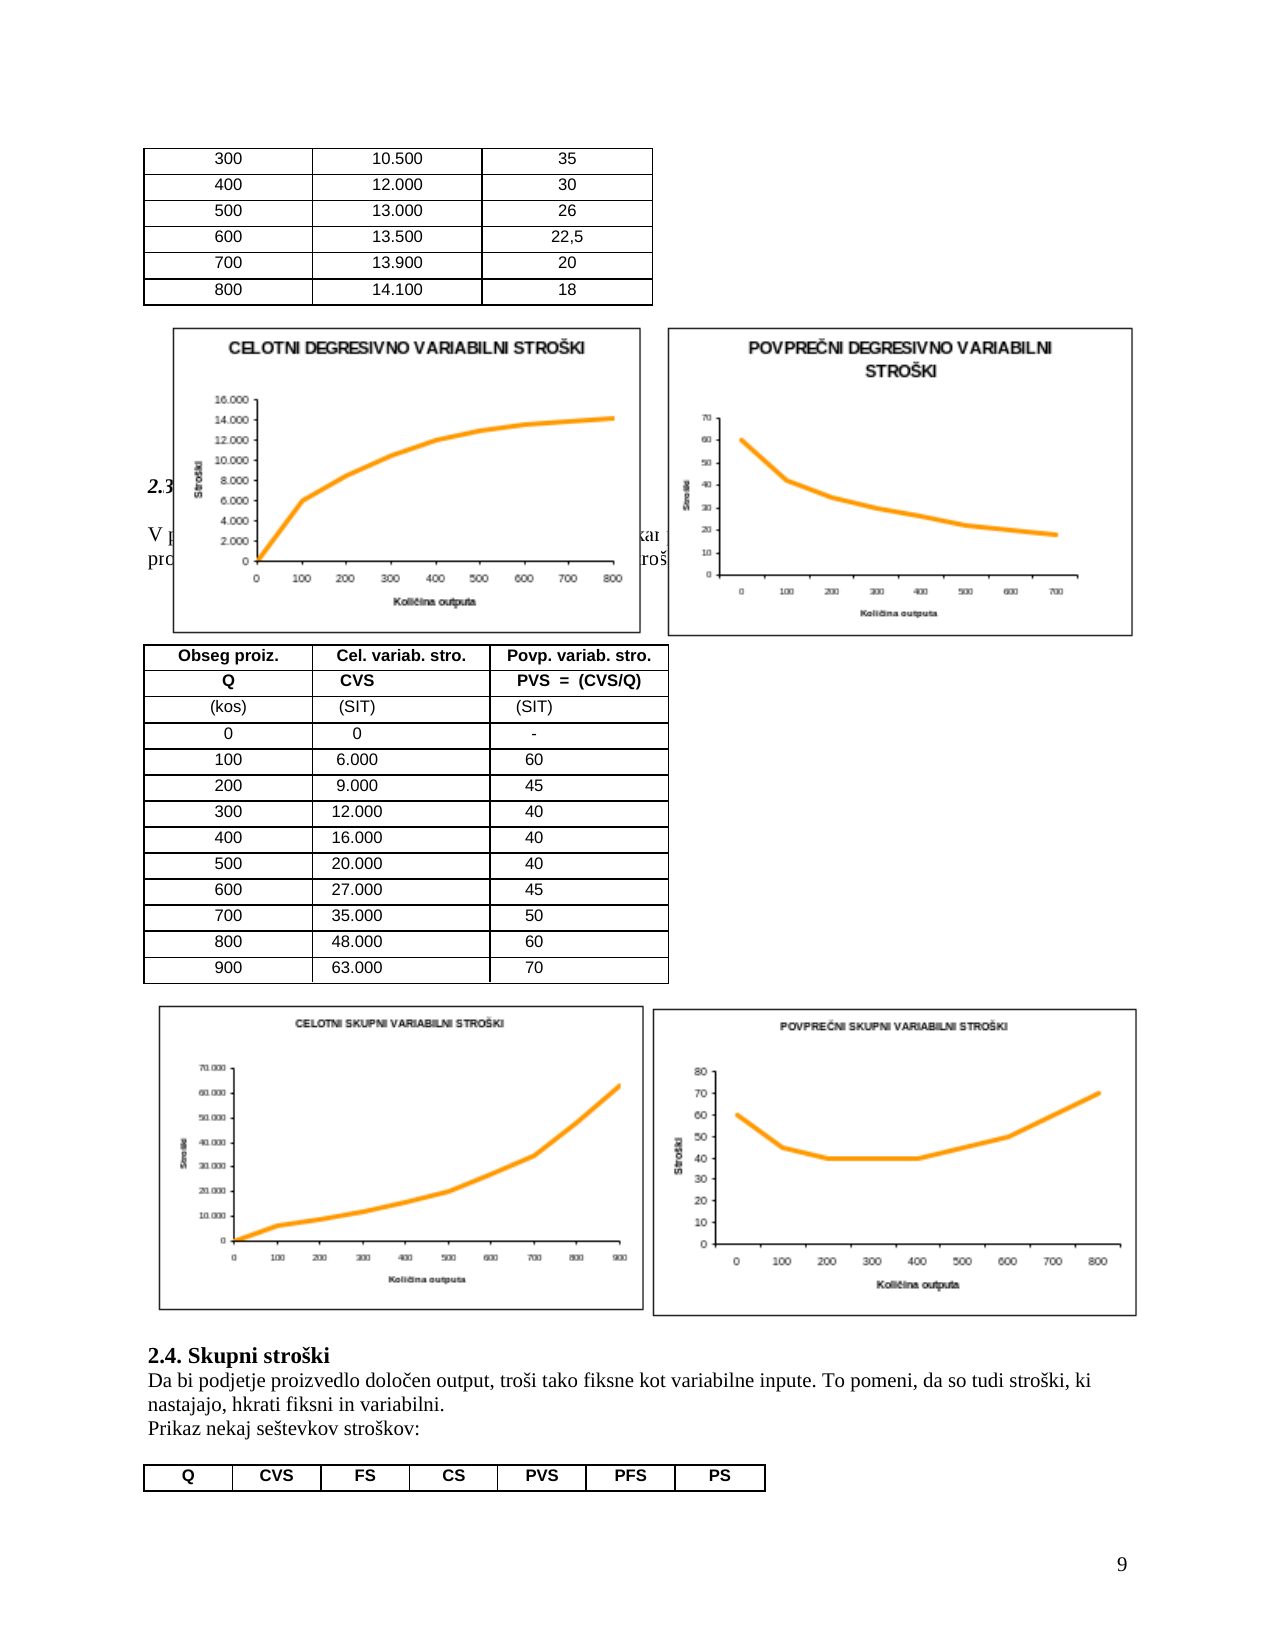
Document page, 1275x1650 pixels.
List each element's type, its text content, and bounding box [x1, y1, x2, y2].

table_cell 13.900 [313, 253, 481, 278]
table_cell [401, 776, 489, 800]
table_cell [401, 697, 489, 722]
table_header Povp. variab. stro. [491, 646, 668, 670]
table_header PVS [498, 1466, 585, 1490]
table_cell 200 [145, 776, 312, 800]
table_header Obseg proiz. [145, 646, 312, 670]
table_cell 60 [491, 750, 578, 774]
table_cell 300 [145, 802, 312, 826]
table_cell (kos) [145, 697, 312, 722]
table_cell 300 [145, 149, 312, 174]
table_cell 9.000 [313, 776, 401, 800]
table_cell 6.000 [313, 750, 401, 774]
table_cell [401, 828, 489, 852]
table_cell [401, 671, 489, 696]
table_header PS [676, 1466, 764, 1490]
table_cell 900 [145, 958, 312, 982]
table_cell 63.000 [313, 958, 401, 982]
table_cell [401, 750, 489, 774]
table_cell PVS = (CVS/Q) [491, 671, 668, 696]
table_header CVS [233, 1466, 320, 1490]
table_cell [401, 724, 489, 748]
text Prikaz nekaj seštevkov stroškov: [148, 1416, 1127, 1440]
table_cell [578, 854, 668, 878]
table_cell 13.500 [313, 227, 481, 252]
table_cell 100 [145, 750, 312, 774]
table_header Q [145, 1466, 232, 1490]
table_cell [401, 880, 489, 904]
table_cell (SIT) [313, 697, 401, 722]
table_cell [401, 958, 489, 982]
table_cell - [491, 724, 578, 748]
table_cell 14.100 [313, 280, 481, 304]
table_cell 40 [491, 854, 578, 878]
table_cell 0 [313, 724, 401, 748]
table_header FS [322, 1466, 409, 1490]
table_cell 400 [145, 175, 312, 200]
table_cell 50 [491, 906, 578, 930]
table_cell 12.000 [313, 802, 401, 826]
table_cell [401, 906, 489, 930]
table_cell [401, 802, 489, 826]
table_cell 45 [491, 880, 578, 904]
table_cell 48.000 [313, 932, 401, 956]
table_cell [578, 880, 668, 904]
table_cell CVS [313, 671, 401, 696]
table_cell [578, 724, 668, 748]
table_cell [578, 776, 668, 800]
table_cell 700 [145, 253, 312, 278]
table_cell 22,5 [483, 227, 652, 252]
table_cell Q [145, 671, 312, 696]
table_cell [578, 932, 668, 956]
table_cell 26 [483, 201, 652, 226]
table_cell [578, 828, 668, 852]
table_cell 27.000 [313, 880, 401, 904]
table_cell 600 [145, 880, 312, 904]
table_cell 600 [145, 227, 312, 252]
table_cell 20 [483, 253, 652, 278]
table_cell 70 [491, 958, 578, 982]
table_cell 10.500 [313, 149, 481, 174]
table_cell [578, 906, 668, 930]
table_cell 800 [145, 280, 312, 304]
table_cell 35.000 [313, 906, 401, 930]
table_cell [578, 958, 668, 982]
table_cell 20.000 [313, 854, 401, 878]
table_cell [578, 697, 668, 722]
table_cell 35 [483, 149, 652, 174]
table_cell [401, 854, 489, 878]
text Da bi podjetje proizvedlo določen output, troši tako fiksne kot variabilne inpute. To pomeni, da so tudi stroški, ki nastajajo, hkrati fiksni in variabilni. [148, 1368, 1127, 1416]
table_cell 500 [145, 854, 312, 878]
table_cell 18 [483, 280, 652, 304]
text 2.4. Skupni stroški [148, 1342, 1127, 1368]
table_cell 30 [483, 175, 652, 200]
table_cell 700 [145, 906, 312, 930]
table_cell 40 [491, 802, 578, 826]
table_cell 45 [491, 776, 578, 800]
table_header PFS [587, 1466, 674, 1490]
table_cell 500 [145, 201, 312, 226]
table_cell 800 [145, 932, 312, 956]
table_cell 13.000 [313, 201, 481, 226]
table_cell 400 [145, 828, 312, 852]
table_header CS [410, 1466, 497, 1490]
table_cell 12.000 [313, 175, 481, 200]
table_cell [578, 802, 668, 826]
table_cell 40 [491, 828, 578, 852]
table_cell 0 [145, 724, 312, 748]
table_cell 16.000 [313, 828, 401, 852]
table_cell [401, 932, 489, 956]
table_cell (SIT) [491, 697, 578, 722]
table_cell [578, 750, 668, 774]
table_cell 60 [491, 932, 578, 956]
table_header Cel. variab. stro. [313, 646, 489, 670]
